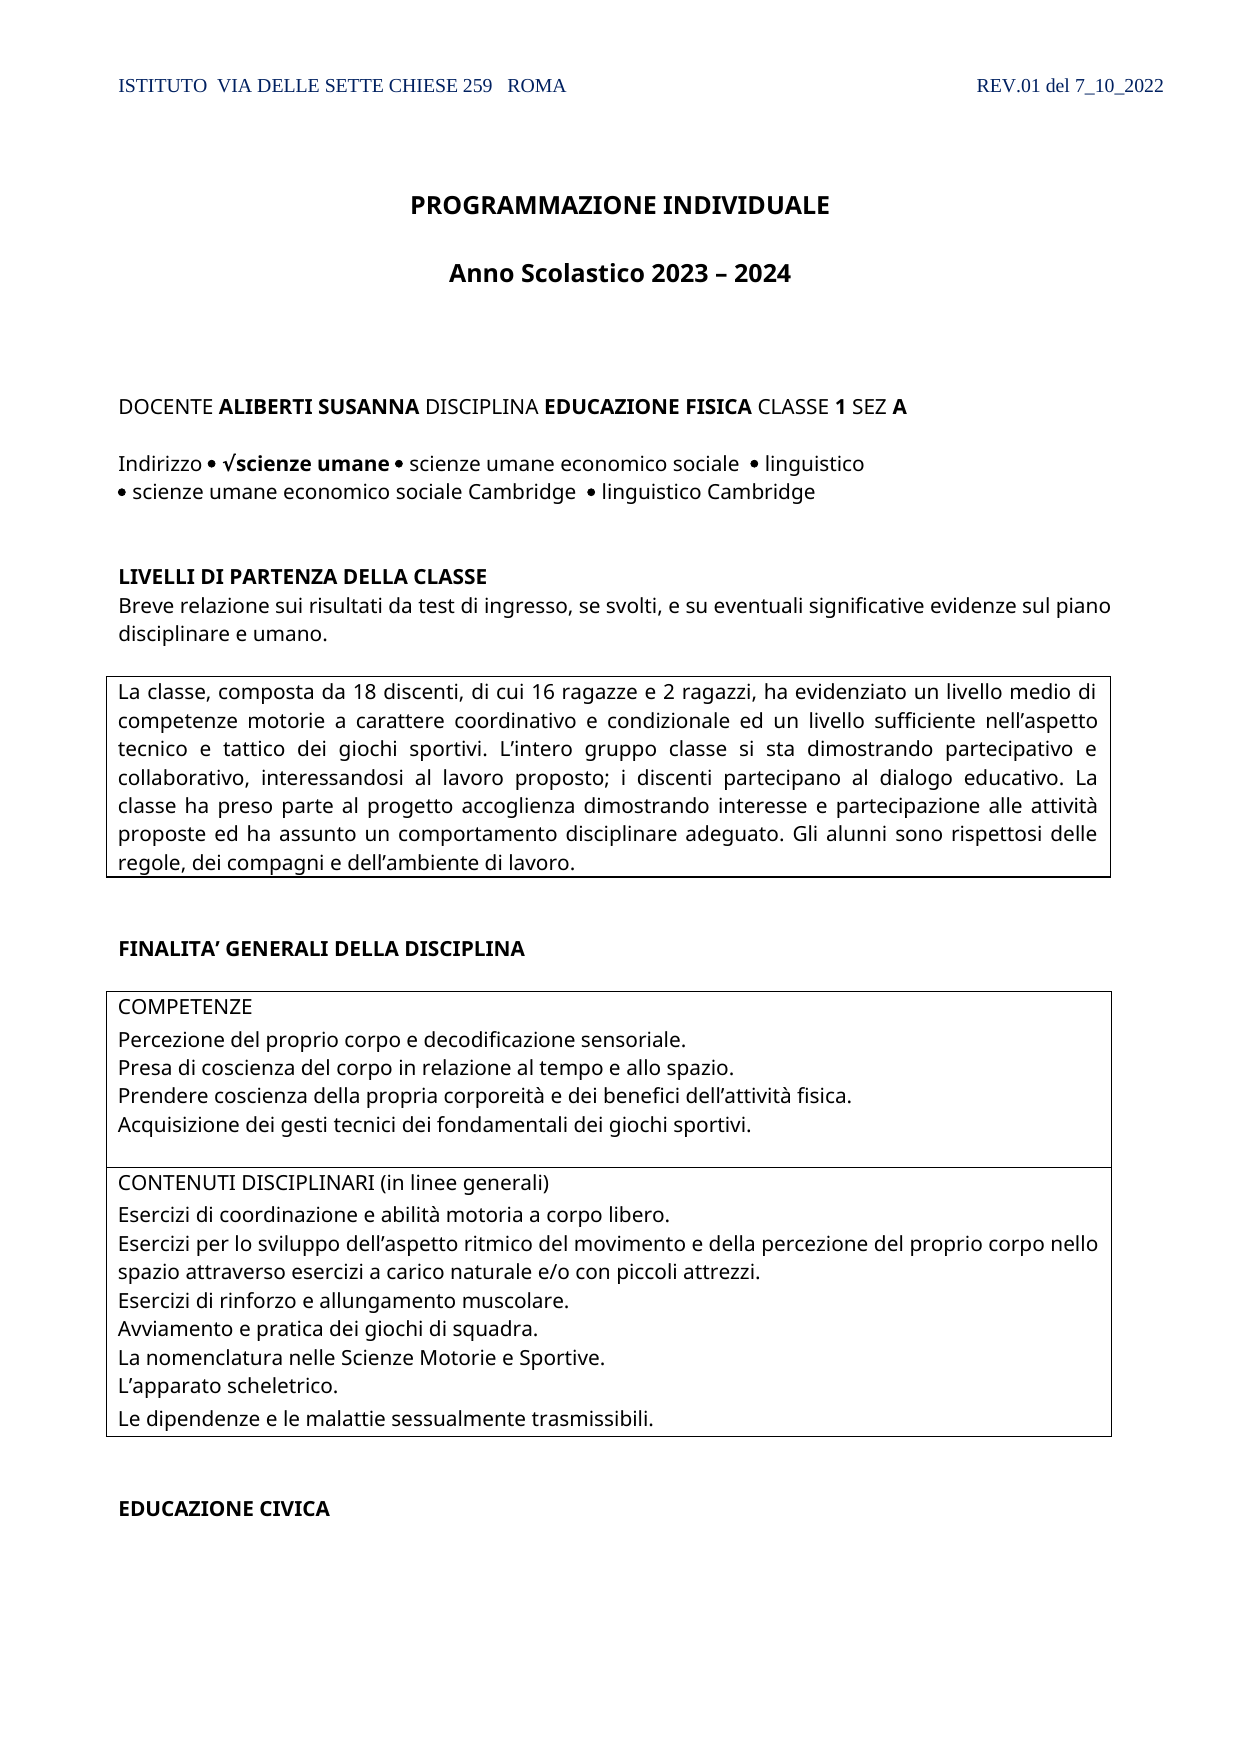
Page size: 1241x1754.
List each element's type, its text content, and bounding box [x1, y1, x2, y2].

table_header COMPETENZE Percezione del proprio corpo e decodificazione sensoriale. Presa di coscienza del corpo in relazione al tempo e allo spazio. Prendere coscienza della propria corporeità e dei benefici dell’attività fisica. Acquisizione dei gesti tecnici dei fondamentali dei giochi sportivi. [107, 992, 1111, 1167]
text  scienze umane economico sociale Cambridge  linguistico Cambridge [118, 477, 1122, 506]
table_cell CONTENUTI DISCIPLINARI (in linee generali) Esercizi di coordinazione e abilità motoria a corpo libero. Esercizi per lo sviluppo dell’aspetto ritmico del movimento e della percezione del proprio corpo nello spazio attraverso esercizi a carico naturale e/o con piccoli attrezzi. Esercizi di rinforzo e allungamento muscolare. Avviamento e pratica dei giochi di squadra. La nomenclatura nelle Scienze Motorie e Sportive. L’apparato scheletrico. Le dipendenze e le malattie sessualmente trasmissibili. [107, 1168, 1111, 1436]
text LIVELLI DI PARTENZA DELLA CLASSE [118, 562, 1122, 591]
text EDUCAZIONE CIVICA [118, 1494, 1122, 1522]
text Breve relazione sui risultati da test di ingresso, se svolti, e su eventuali significative evidenze sul piano disciplinare e umano. [118, 591, 1122, 648]
text DOCENTE ALIBERTI SUSANNA DISCIPLINA EDUCAZIONE FISICA CLASSE 1 SEZ A [118, 392, 1122, 420]
text Indirizzo  √scienze umane  scienze umane economico sociale  linguistico [118, 449, 1122, 477]
text PROGRAMMAZIONE INDIVIDUALE [118, 187, 1122, 222]
table_header La classe, composta da 18 discenti, di cui 16 ragazze e 2 ragazzi, ha evidenziato un livello medio di competenze motorie a carattere coordinativo e condizionale ed un livello sufficiente nell’aspetto tecnico e tattico dei giochi sportivi. L’intero gruppo classe si sta dimostrando partecipativo e collaborativo, interessandosi al lavoro proposto; i discenti partecipano al dialogo educativo. La classe ha preso parte al progetto accoglienza dimostrando interesse e partecipazione alle attività proposte ed ha assunto un comportamento disciplinare adeguato. Gli alunni sono rispettosi delle regole, dei compagni e dell’ambiente di lavoro. [107, 677, 1110, 876]
text Anno Scolastico 2023 – 2024 [118, 256, 1122, 290]
text FINALITA’ GENERALI DELLA DISCIPLINA [118, 934, 1122, 963]
